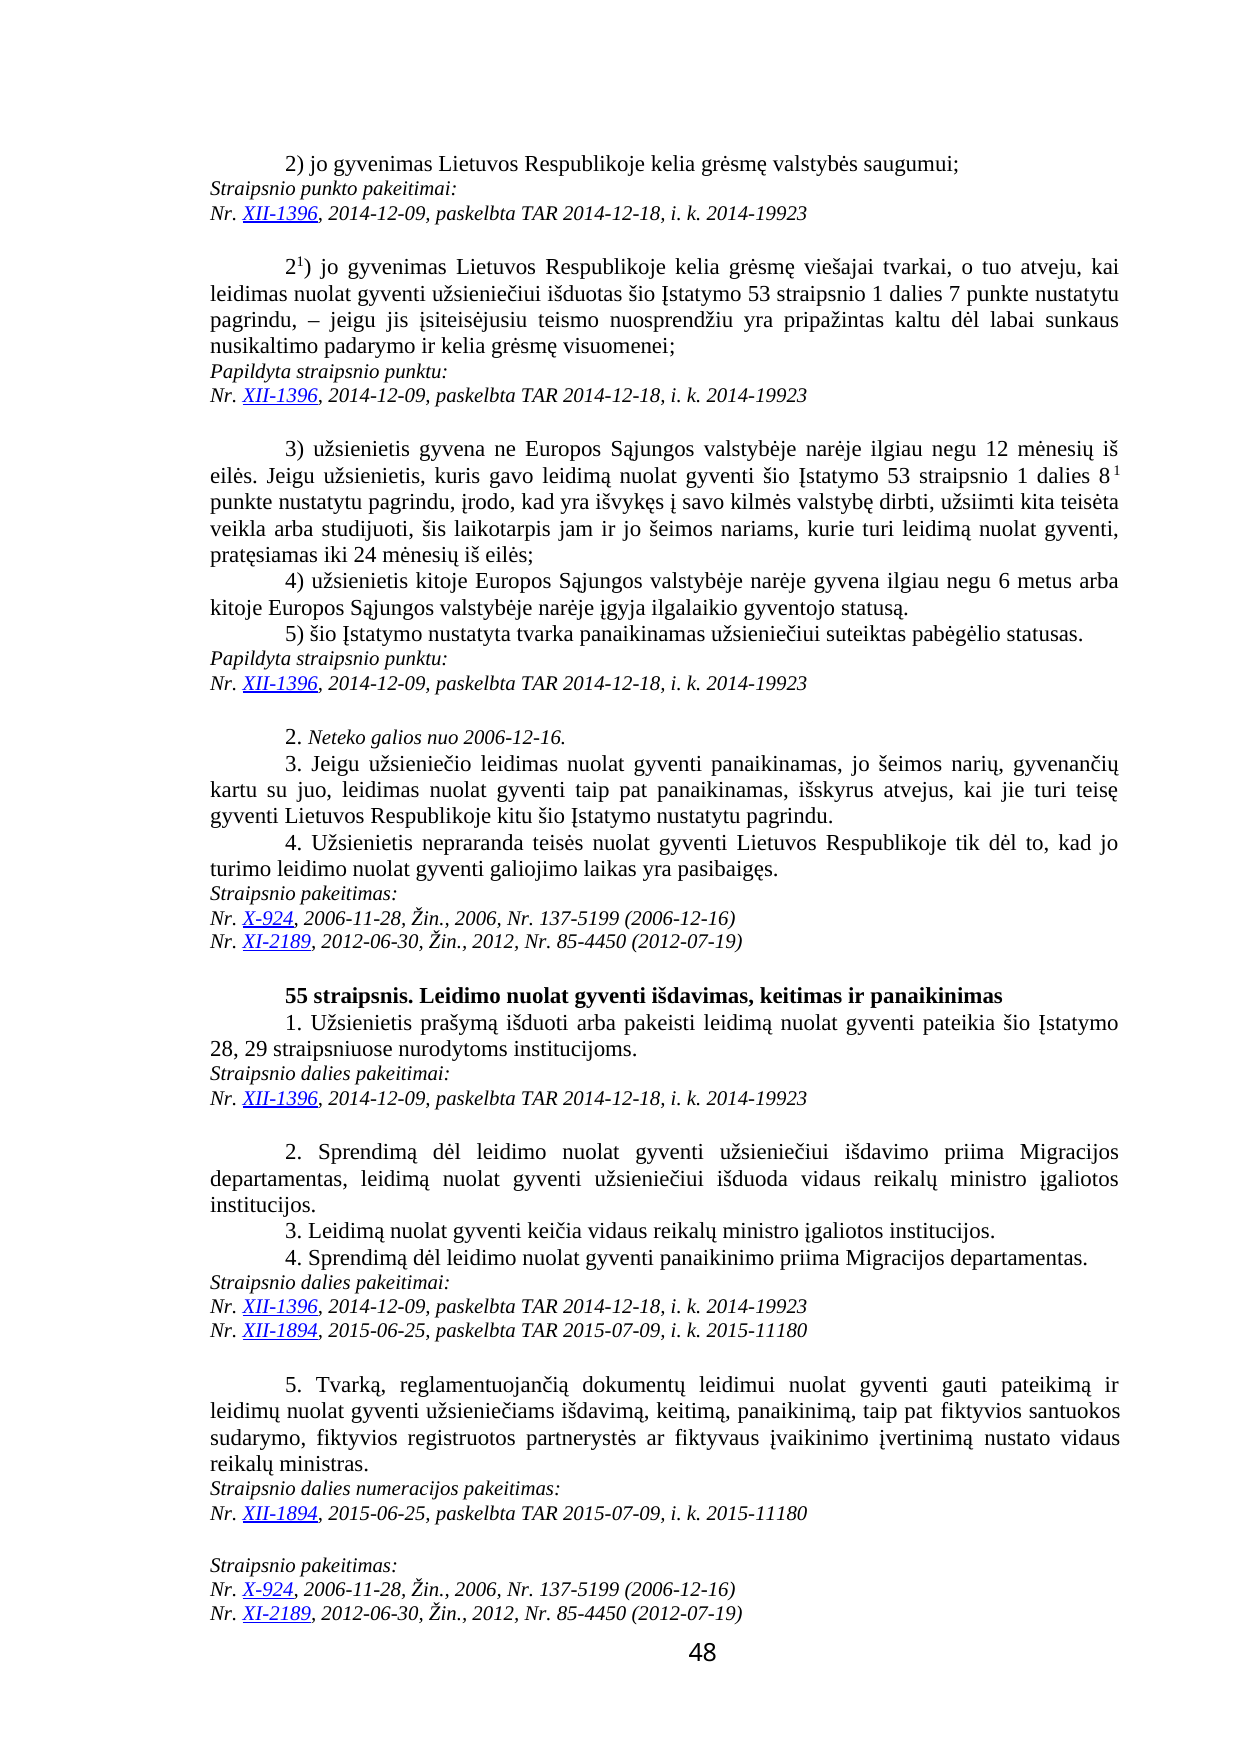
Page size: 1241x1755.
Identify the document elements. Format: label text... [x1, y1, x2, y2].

text 3) užsienietis gyvena ne Europos Sąjungos valstybėje narėje ilgiau negu 12 mėnesių iš eilės. Jeigu užsienietis, kuris gavo leidimą nuolat gyventi šio Įstatymo 53 straipsnio 1 dalies 81 punkte nustatytu pagrindu, įrodo, kad yra išvykęs į savo kilmės valstybę dirbti, užsiimti kita teisėta veikla arba studijuoti, šis laikotarpis jam ir jo šeimos nariams, kurie turi leidimą nuolat gyventi, pratęsiamas iki 24 mėnesių iš eilės; [210, 436, 1120, 567]
text 2. Neteko galios nuo 2006-12-16. [210, 723, 1120, 749]
text Nr. XII-1396, 2014-12-09, paskelbta TAR 2014-12-18, i. k. 2014-19923 [210, 383, 1120, 407]
text 5) šio Įstatymo nustatyta tvarka panaikinamas užsieniečiui suteiktas pabėgėlio statusas. [210, 620, 1120, 646]
text 2) jo gyvenimas Lietuvos Respublikoje kelia grėsmę valstybės saugumui; [210, 150, 1120, 176]
text Straipsnio pakeitimas: [210, 1553, 1120, 1577]
text 55 straipsnis. Leidimo nuolat gyventi išdavimas, keitimas ir panaikinimas [210, 982, 1120, 1009]
text 5. Tvarką, reglamentuojančią dokumentų leidimui nuolat gyventi gauti pateikimą ir leidimų nuolat gyventi užsieniečiams išdavimą, keitimą, panaikinimą, taip pat fiktyvios santuokos sudarymo, fiktyvios registruotos partnerystės ar fiktyvaus įvaikinimo įvertinimą nustato vidaus reikalų ministras. [210, 1371, 1120, 1476]
text 21) jo gyvenimas Lietuvos Respublikoje kelia grėsmę viešajai tvarkai, o tuo atveju, kai leidimas nuolat gyventi užsieniečiui išduotas šio Įstatymo 53 straipsnio 1 dalies 7 punkte nustatytu pagrindu, – jeigu jis įsiteisėjusiu teismo nuosprendžiu yra pripažintas kaltu dėl labai sunkaus nusikaltimo padarymo ir kelia grėsmę visuomenei; [210, 253, 1120, 359]
text 4) užsienietis kitoje Europos Sąjungos valstybėje narėje gyvena ilgiau negu 6 metus arba kitoje Europos Sąjungos valstybėje narėje įgyja ilgalaikio gyventojo statusą. [210, 567, 1120, 620]
text 4. Sprendimą dėl leidimo nuolat gyventi panaikinimo priima Migracijos departamentas. [210, 1244, 1120, 1270]
text Nr. XI-2189, 2012-06-30, Žin., 2012, Nr. 85-4450 (2012-07-19) [210, 1601, 1120, 1625]
text Straipsnio dalies pakeitimai: [210, 1061, 1120, 1085]
text Straipsnio dalies numeracijos pakeitimas: [210, 1476, 1120, 1500]
text Nr. XII-1894, 2015-06-25, paskelbta TAR 2015-07-09, i. k. 2015-11180 [210, 1318, 1120, 1342]
text Nr. X-924, 2006-11-28, Žin., 2006, Nr. 137-5199 (2006-12-16) [210, 1577, 1120, 1601]
text Nr. XII-1396, 2014-12-09, paskelbta TAR 2014-12-18, i. k. 2014-19923 [210, 1085, 1120, 1109]
text 3. Leidimą nuolat gyventi keičia vidaus reikalų ministro įgaliotos institucijos. [210, 1217, 1120, 1244]
text 4. Užsienietis nepraranda teisės nuolat gyventi Lietuvos Respublikoje tik dėl to, kad jo turimo leidimo nuolat gyventi galiojimo laikas yra pasibaigęs. [210, 829, 1120, 881]
text 2. Sprendimą dėl leidimo nuolat gyventi užsieniečiui išdavimo priima Migracijos departamentas, leidimą nuolat gyventi užsieniečiui išduoda vidaus reikalų ministro įgaliotos institucijos. [210, 1138, 1120, 1217]
text Nr. XII-1396, 2014-12-09, paskelbta TAR 2014-12-18, i. k. 2014-19923 [210, 1294, 1120, 1318]
text 3. Jeigu užsieniečio leidimas nuolat gyventi panaikinamas, jo šeimos narių, gyvenančių kartu su juo, leidimas nuolat gyventi taip pat panaikinamas, išskyrus atvejus, kai jie turi teisę gyventi Lietuvos Respublikoje kitu šio Įstatymo nustatytu pagrindu. [210, 749, 1120, 829]
text Papildyta straipsnio punktu: [210, 359, 1120, 383]
text Papildyta straipsnio punktu: [210, 646, 1120, 670]
text 1. Užsienietis prašymą išduoti arba pakeisti leidimą nuolat gyventi pateikia šio Įstatymo 28, 29 straipsniuose nurodytoms institucijoms. [210, 1009, 1120, 1061]
text Straipsnio dalies pakeitimai: [210, 1270, 1120, 1294]
text Nr. XI-2189, 2012-06-30, Žin., 2012, Nr. 85-4450 (2012-07-19) [210, 929, 1120, 953]
text Straipsnio punkto pakeitimai: [210, 176, 1120, 200]
text Nr. XII-1396, 2014-12-09, paskelbta TAR 2014-12-18, i. k. 2014-19923 [210, 200, 1120, 224]
text Nr. XII-1894, 2015-06-25, paskelbta TAR 2015-07-09, i. k. 2015-11180 [210, 1500, 1120, 1524]
text Nr. X-924, 2006-11-28, Žin., 2006, Nr. 137-5199 (2006-12-16) [210, 905, 1120, 929]
text Straipsnio pakeitimas: [210, 881, 1120, 905]
text Nr. XII-1396, 2014-12-09, paskelbta TAR 2014-12-18, i. k. 2014-19923 [210, 670, 1120, 694]
